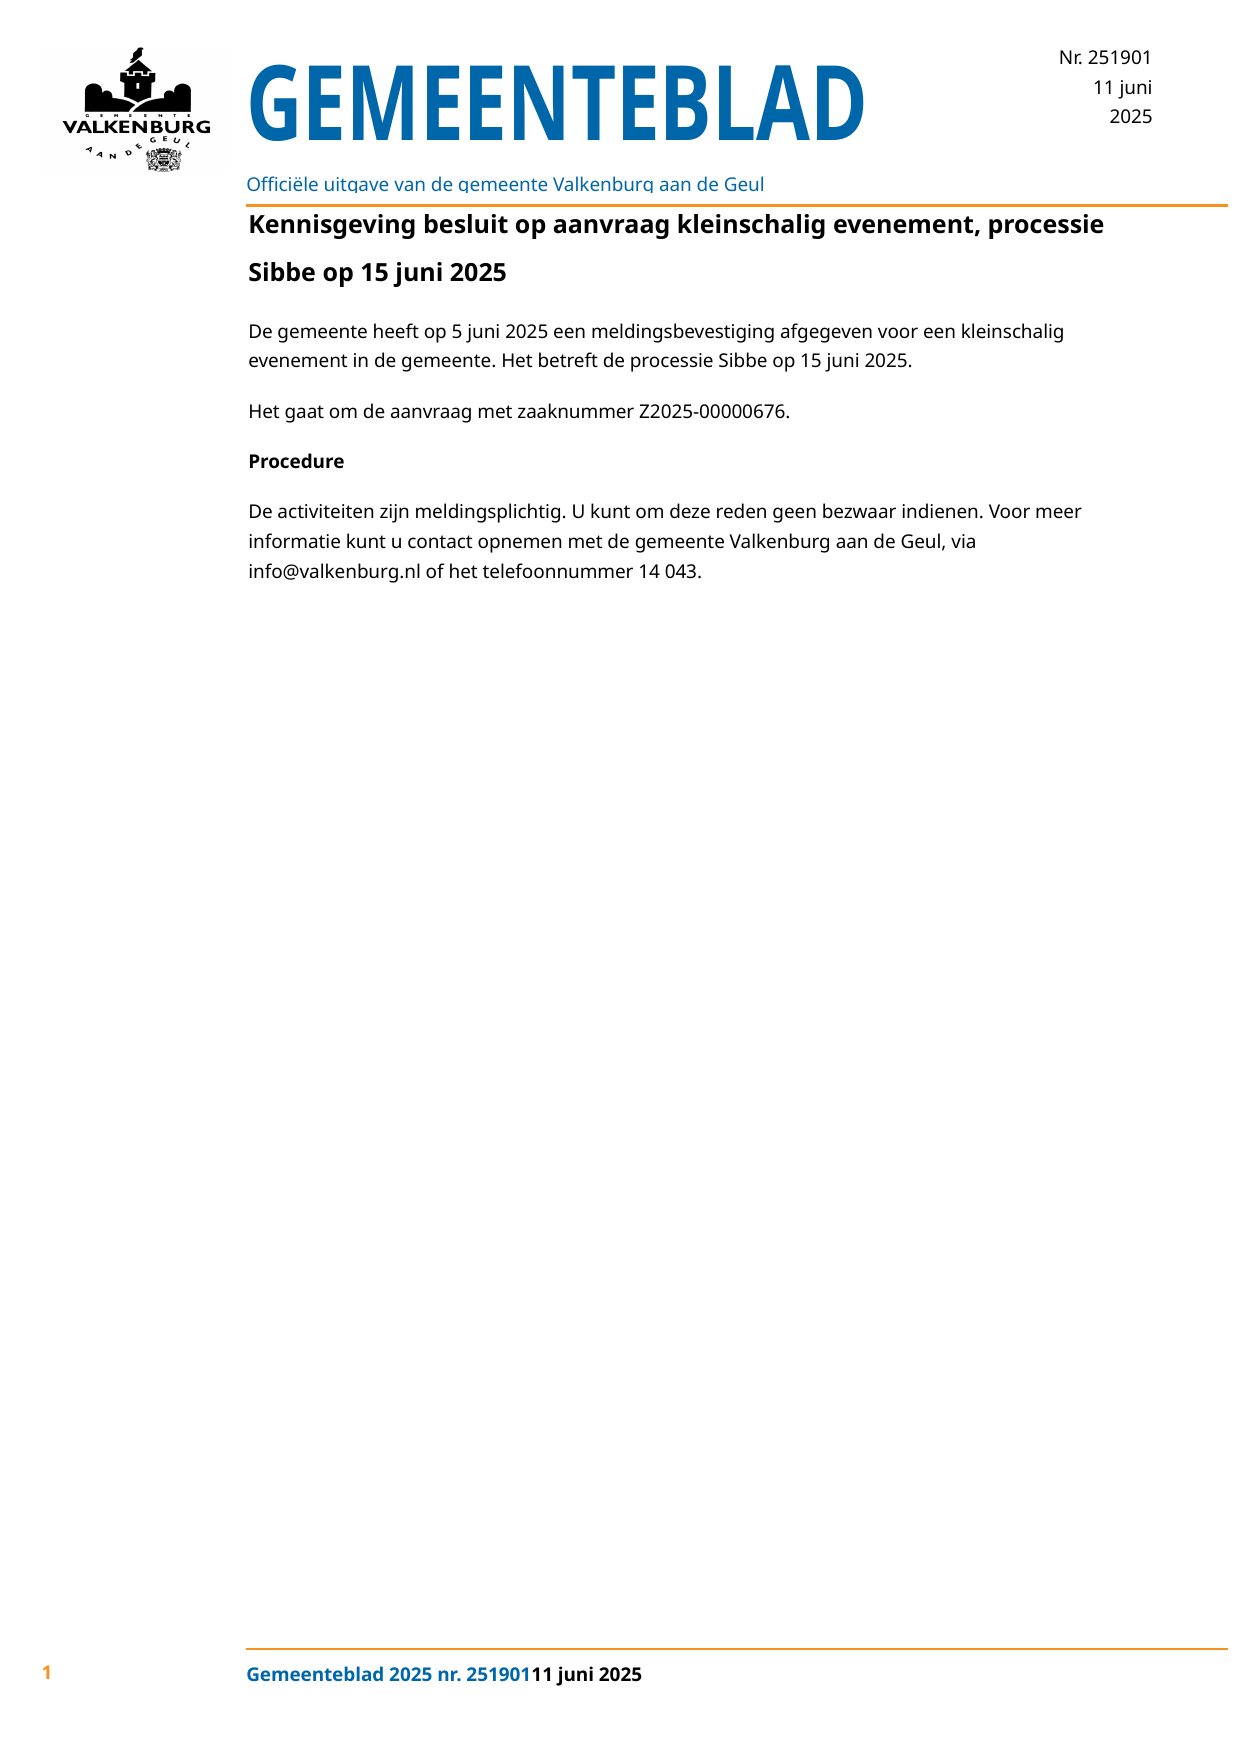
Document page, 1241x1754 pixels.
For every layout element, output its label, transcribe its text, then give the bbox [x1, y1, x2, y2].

text De gemeente heeft op 5 juni 2025 een meldingsbevestiging afgegeven voor een kleinschalig evenement in de gemeente. Het betreft de processie Sibbe op 15 juni 2025. [248, 318, 1152, 373]
text Het gaat om de aanvraag met zaaknummer Z2025-00000676. [248, 398, 1152, 424]
picture [41, 47, 231, 172]
text Procedure [248, 448, 1152, 474]
text Kennisgeving besluit op aanvraag kleinschalig evenement, processie Sibbe op 15 juni 2025 [248, 207, 1152, 288]
text De activiteiten zijn meldingsplichtig. U kunt om deze reden geen bezwaar indienen. Voor meer informatie kunt u contact opnemen met de gemeente Valkenburg aan de Geul, via info@valkenburg.nl of het telefoonnummer 14 043. [248, 499, 1152, 584]
